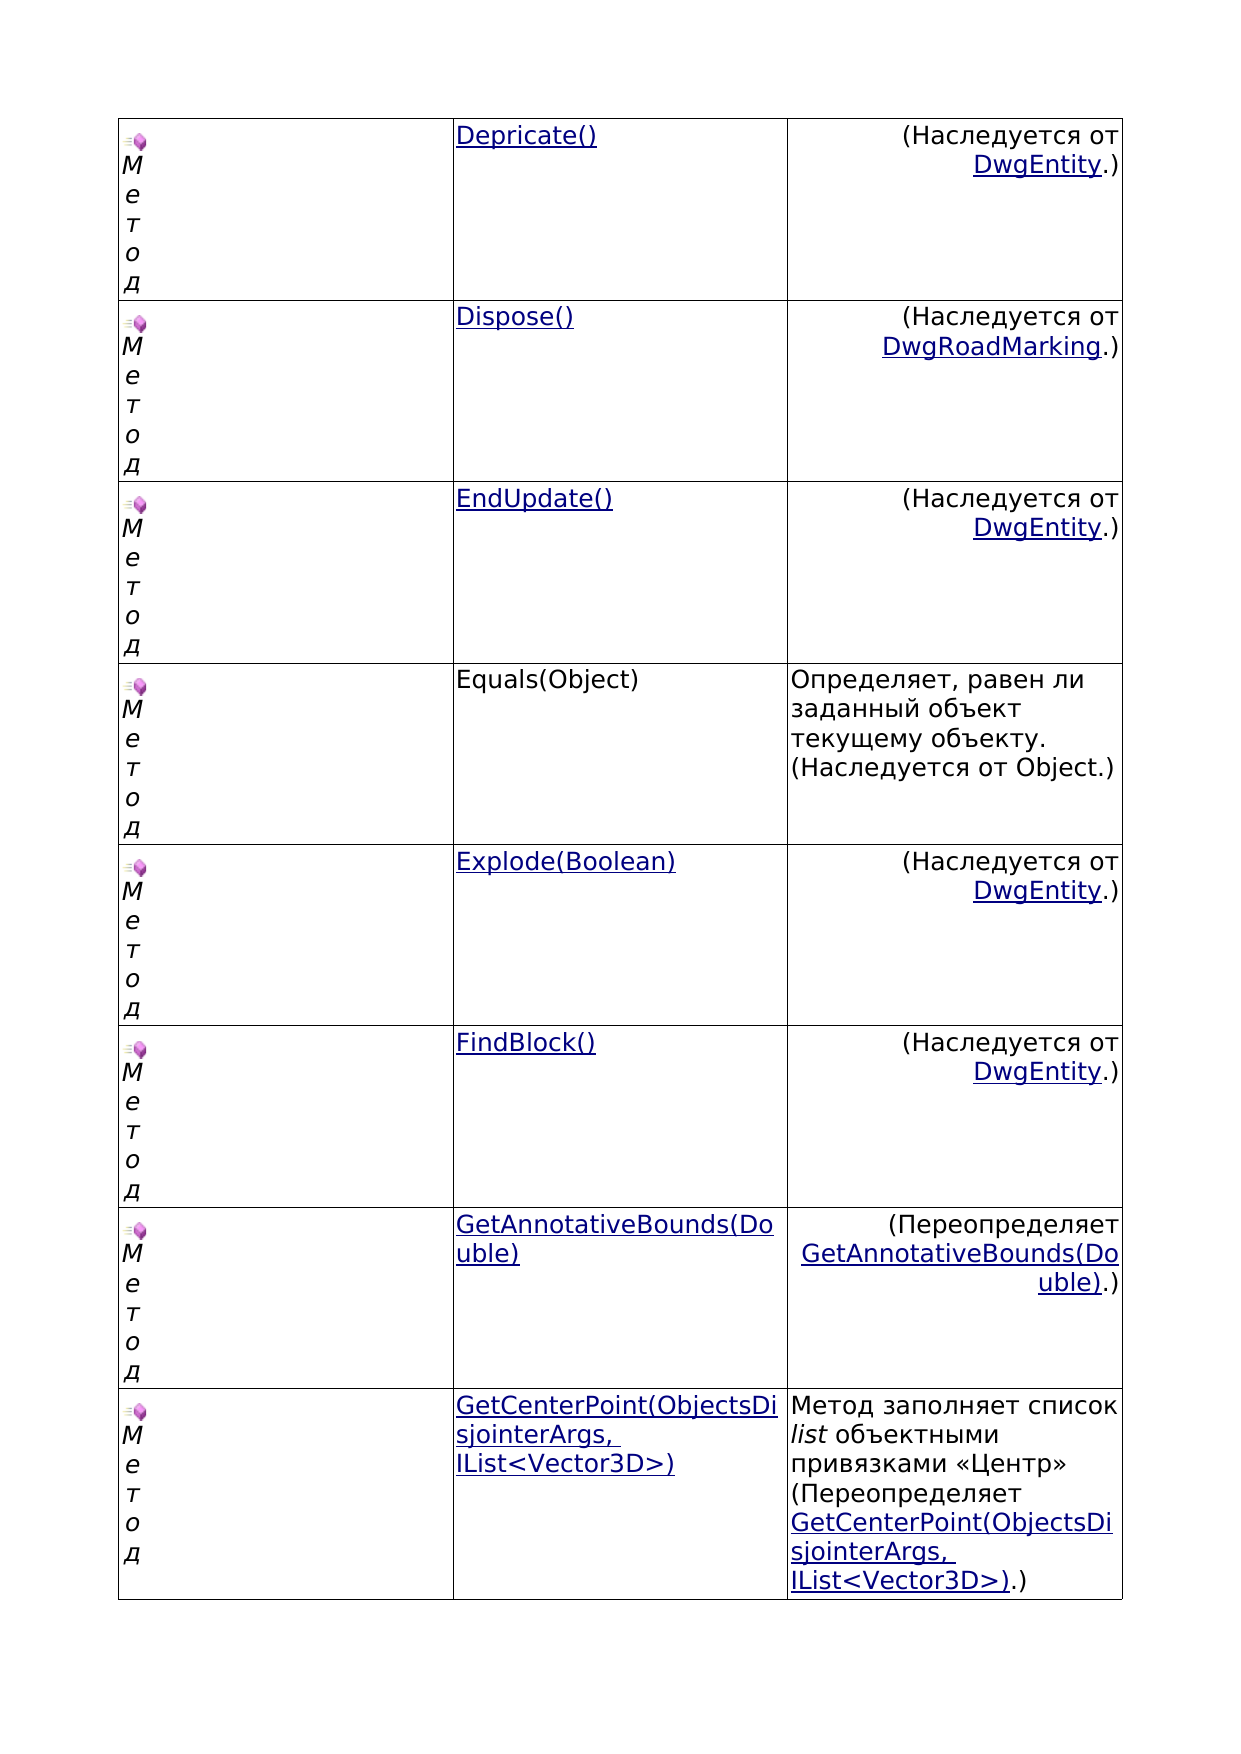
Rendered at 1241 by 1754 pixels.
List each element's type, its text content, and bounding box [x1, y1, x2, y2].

table_cell [119, 482, 453, 662]
picture [121, 315, 147, 333]
table_cell (Наследуется от DwgEntity.) [788, 845, 1122, 1025]
picture [121, 1041, 147, 1059]
table_cell Dispose() [454, 301, 787, 481]
picture [121, 859, 147, 877]
table_cell Depricate() [454, 119, 787, 299]
table_cell [119, 119, 453, 299]
table_cell [119, 1389, 453, 1598]
table_cell EndUpdate() [454, 482, 787, 662]
table_cell [119, 1026, 453, 1207]
table_cell (Наследуется от DwgEntity.) [788, 119, 1122, 299]
table_cell GetAnnotativeBounds(Double) [454, 1208, 787, 1388]
table_cell Equals(Object) [454, 664, 787, 844]
table_cell (Наследуется от DwgEntity.) [788, 1026, 1122, 1207]
table_cell GetCenterPoint(ObjectsDisjointerArgs, IList<Vector3D>) [454, 1389, 787, 1598]
picture [121, 133, 147, 151]
table_cell [119, 845, 453, 1025]
table_cell Метод заполняет список list объектными привязками «Центр» (Переопределяет GetCenterPoint(ObjectsDisjointerArgs, IList<Vector3D>).) [788, 1389, 1122, 1598]
table_cell [119, 301, 453, 481]
table_cell (Наследуется от DwgRoadMarking.) [788, 301, 1122, 481]
picture [121, 1403, 147, 1421]
table_cell (Наследуется от DwgEntity.) [788, 482, 1122, 662]
picture [121, 496, 147, 514]
table_cell (Переопределяет GetAnnotativeBounds(Double).) [788, 1208, 1122, 1388]
table_cell Explode(Boolean) [454, 845, 787, 1025]
picture [121, 1222, 147, 1240]
table_cell FindBlock() [454, 1026, 787, 1207]
table_cell Определяет, равен ли заданный объект текущему объекту. (Наследуется от Object.) [788, 664, 1122, 844]
table_cell [119, 1208, 453, 1388]
picture [121, 678, 147, 696]
table_cell [119, 664, 453, 844]
